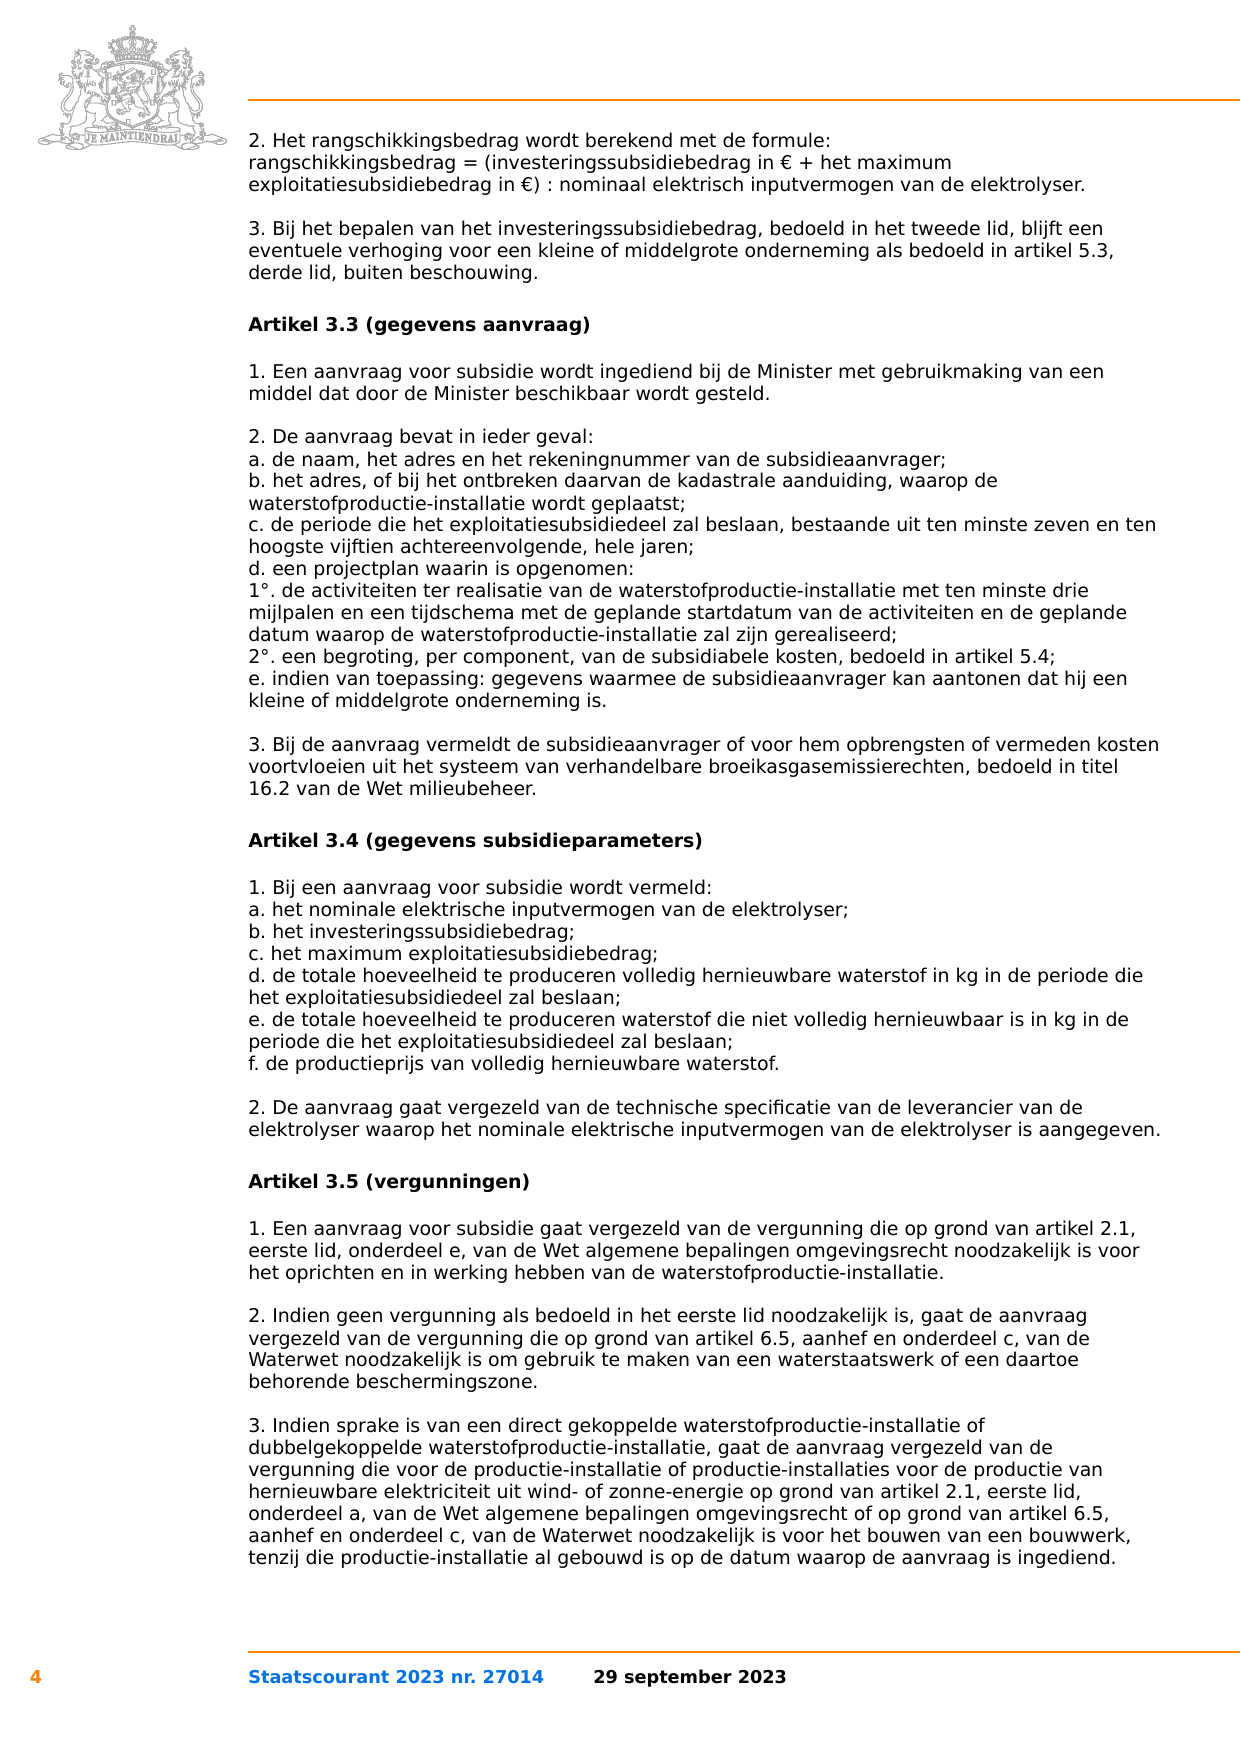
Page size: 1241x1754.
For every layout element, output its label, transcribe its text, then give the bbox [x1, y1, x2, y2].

subtitle Artikel 3.5 (vergunningen) [248, 1171, 1163, 1193]
text d. een projectplan waarin is opgenomen: [248, 558, 1163, 580]
text d. de totale hoeveelheid te produceren volledig hernieuwbare waterstof in kg in de periode die het exploitatiesubsidiedeel zal beslaan; [248, 965, 1163, 1009]
text rangschikkingsbedrag = (investeringssubsidiebedrag in € + het maximum exploitatiesubsidiebedrag in €) : nominaal elektrisch inputvermogen van de elektrolyser. [248, 152, 1163, 196]
subtitle Artikel 3.3 (gegevens aanvraag) [248, 314, 1163, 336]
text 1°. de activiteiten ter realisatie van de waterstofproductie-installatie met ten minste drie mijlpalen en een tijdschema met de geplande startdatum van de activiteiten en de geplande datum waarop de waterstofproductie-installatie zal zijn gerealiseerd; [248, 580, 1163, 646]
text 2. Het rangschikkingsbedrag wordt berekend met de formule: [248, 130, 1163, 152]
text 2. De aanvraag bevat in ieder geval: [248, 426, 1163, 448]
text c. het maximum exploitatiesubsidiebedrag; [248, 943, 1163, 965]
subtitle Artikel 3.4 (gegevens subsidieparameters) [248, 830, 1163, 852]
text 2. Indien geen vergunning als bedoeld in het eerste lid noodzakelijk is, gaat de aanvraag vergezeld van de vergunning die op grond van artikel 6.5, aanhef en onderdeel c, van de Waterwet noodzakelijk is om gebruik te maken van een waterstaatswerk of een daartoe behorende beschermingszone. [248, 1305, 1163, 1393]
text f. de productieprijs van volledig hernieuwbare waterstof. [248, 1053, 1163, 1075]
picture [38, 25, 227, 150]
text 2. De aanvraag gaat vergezeld van de technische specificatie van de leverancier van de elektrolyser waarop het nominale elektrische inputvermogen van de elektrolyser is aangegeven. [248, 1097, 1163, 1141]
text a. de naam, het adres en het rekeningnummer van de subsidieaanvrager; [248, 448, 1163, 470]
text e. de totale hoeveelheid te produceren waterstof die niet volledig hernieuwbaar is in kg in de periode die het exploitatiesubsidiedeel zal beslaan; [248, 1009, 1163, 1053]
text 2°. een begroting, per component, van de subsidiabele kosten, bedoeld in artikel 5.4; [248, 646, 1163, 668]
text a. het nominale elektrische inputvermogen van de elektrolyser; [248, 899, 1163, 921]
text 3. Bij de aanvraag vermeldt de subsidieaanvrager of voor hem opbrengsten of vermeden kosten voortvloeien uit het systeem van verhandelbare broeikasgasemissierechten, bedoeld in titel 16.2 van de Wet milieubeheer. [248, 734, 1163, 800]
text 1. Een aanvraag voor subsidie wordt ingediend bij de Minister met gebruikmaking van een middel dat door de Minister beschikbaar wordt gesteld. [248, 361, 1163, 404]
text 1. Een aanvraag voor subsidie gaat vergezeld van de vergunning die op grond van artikel 2.1, eerste lid, onderdeel e, van de Wet algemene bepalingen omgevingsrecht noodzakelijk is voor het oprichten en in werking hebben van de waterstofproductie-installatie. [248, 1218, 1163, 1283]
text 3. Indien sprake is van een direct gekoppelde waterstofproductie-installatie of dubbelgekoppelde waterstofproductie-installatie, gaat de aanvraag vergezeld van de vergunning die voor de productie-installatie of productie-installaties voor de productie van hernieuwbare elektriciteit uit wind- of zonne-energie op grond van artikel 2.1, eerste lid, onderdeel a, van de Wet algemene bepalingen omgevingsrecht of op grond van artikel 6.5, aanhef en onderdeel c, van de Waterwet noodzakelijk is voor het bouwen van een bouwwerk, tenzij die productie-installatie al gebouwd is op de datum waarop de aanvraag is ingediend. [248, 1415, 1163, 1569]
text b. het adres, of bij het ontbreken daarvan de kadastrale aanduiding, waarop de waterstofproductie-installatie wordt geplaatst; [248, 470, 1163, 514]
text e. indien van toepassing: gegevens waarmee de subsidieaanvrager kan aantonen dat hij een kleine of middelgrote onderneming is. [248, 668, 1163, 712]
text c. de periode die het exploitatiesubsidiedeel zal beslaan, bestaande uit ten minste zeven en ten hoogste vijftien achtereenvolgende, hele jaren; [248, 514, 1163, 558]
text 3. Bij het bepalen van het investeringssubsidiebedrag, bedoeld in het tweede lid, blijft een eventuele verhoging voor een kleine of middelgrote onderneming als bedoeld in artikel 5.3, derde lid, buiten beschouwing. [248, 218, 1163, 284]
text 1. Bij een aanvraag voor subsidie wordt vermeld: [248, 877, 1163, 899]
text b. het investeringssubsidiebedrag; [248, 921, 1163, 943]
